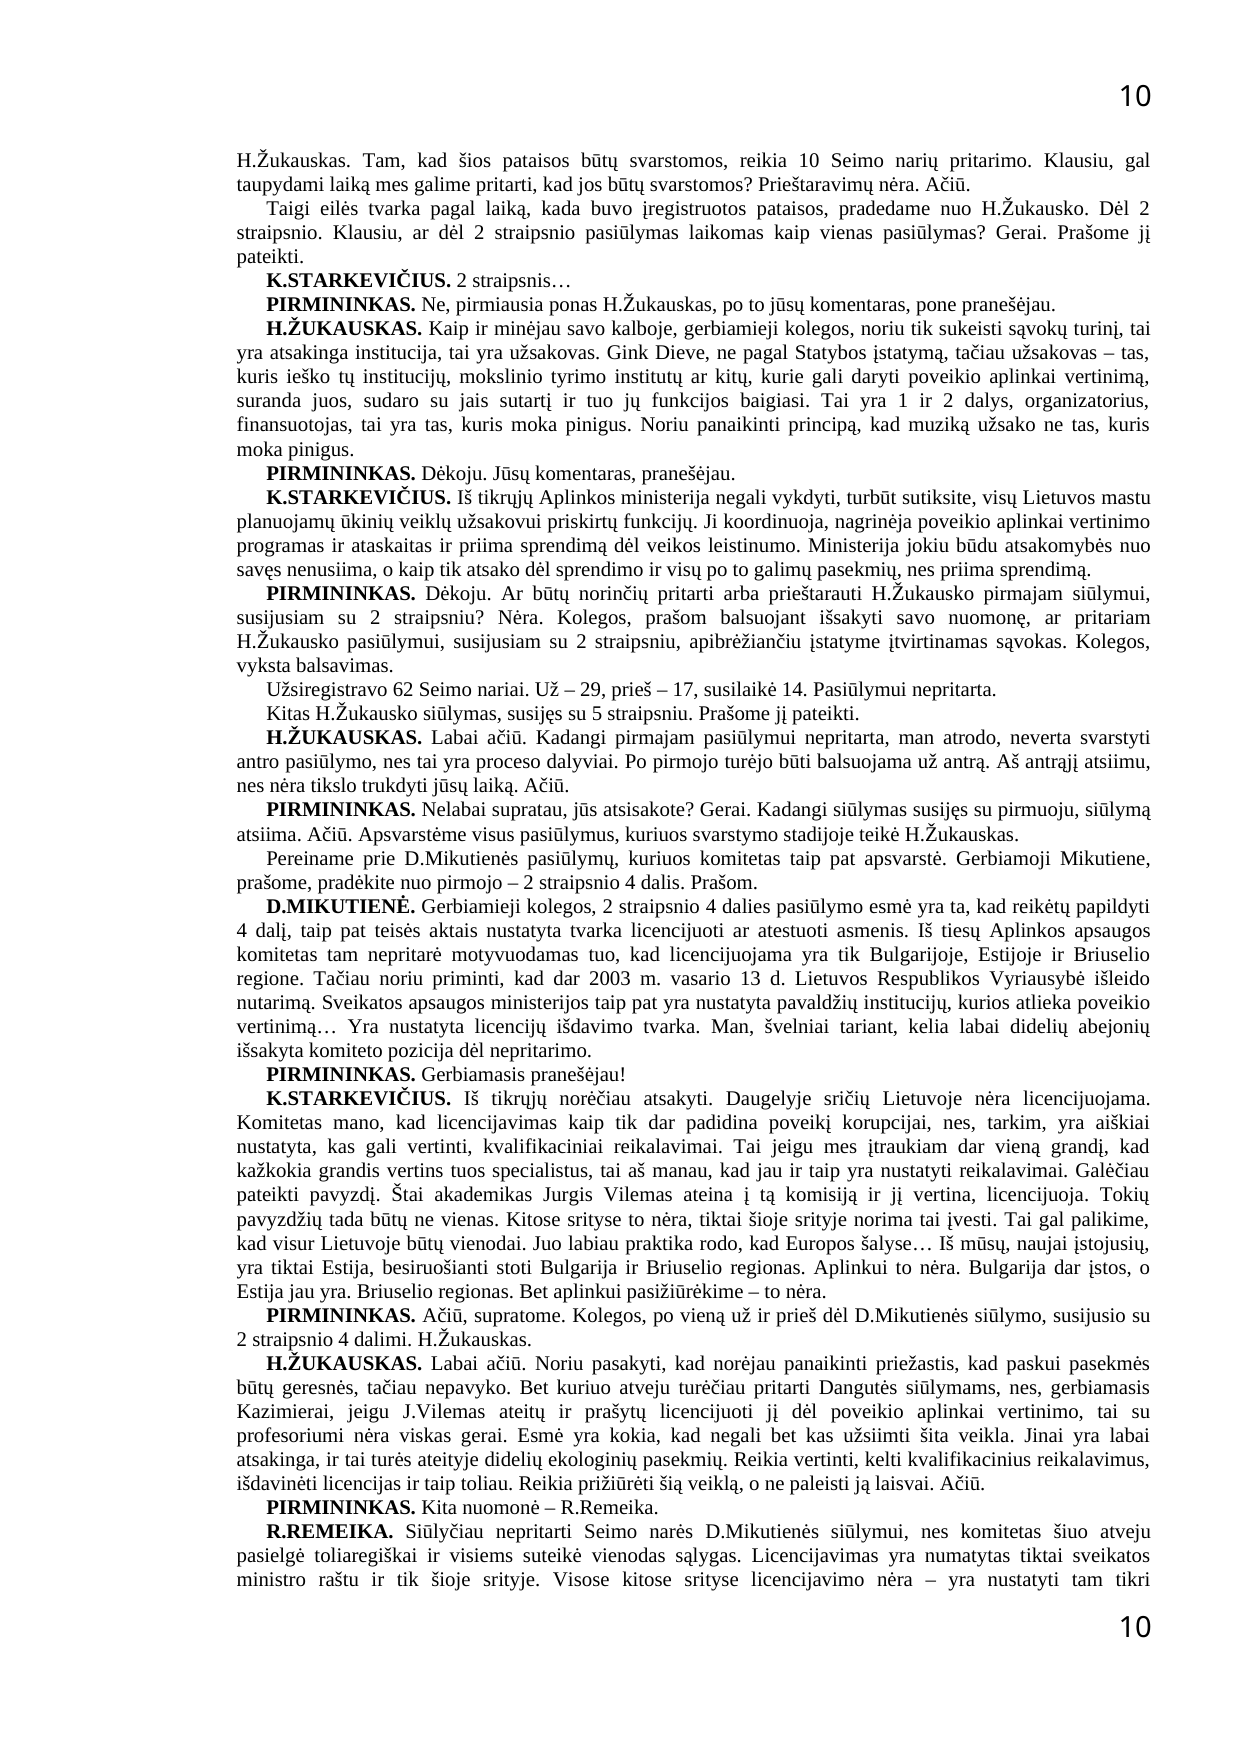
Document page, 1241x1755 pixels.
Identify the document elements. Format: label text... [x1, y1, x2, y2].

text Taigi eilės tvarka pagal laiką, kada buvo įregistruotos pataisos, pradedame nuo H.Žukausko. Dėl 2 straipsnio. Klausiu, ar dėl 2 straipsnio pasiūlymas laikomas kaip vienas pasiūlymas? Gerai. Prašome jį pateikti. [236, 196, 1152, 268]
text D.MIKUTIENĖ. Gerbiamieji kolegos, 2 straipsnio 4 dalies pasiūlymo esmė yra ta, kad reikėtų papildyti 4 dalį, taip pat teisės aktais nustatyta tvarka licencijuoti ar atestuoti asmenis. Iš tiesų Aplinkos apsaugos komitetas tam nepritarė motyvuodamas tuo, kad licencijuojama yra tik Bulgarijoje, Estijoje ir Briuselio regione. Tačiau noriu priminti, kad dar 2003 m. vasario 13 d. Lietuvos Respublikos Vyriausybė išleido nutarimą. Sveikatos apsaugos ministerijos taip pat yra nustatyta pavaldžių institucijų, kurios atlieka poveikio vertinimą… Yra nustatyta licencijų išdavimo tvarka. Man, švelniai tariant, kelia labai didelių abejonių išsakyta komiteto pozicija dėl nepritarimo. [236, 894, 1152, 1062]
text Pereiname prie D.Mikutienės pasiūlymų, kuriuos komitetas taip pat apsvarstė. Gerbiamoji Mikutiene, prašome, pradėkite nuo pirmojo – 2 straipsnio 4 dalis. Prašom. [236, 846, 1152, 894]
text PIRMININKAS. Nelabai supratau, jūs atsisakote? Gerai. Kadangi siūlymas susijęs su pirmuoju, siūlymą atsiima. Ačiū. Apsvarstėme visus pasiūlymus, kuriuos svarstymo stadijoje teikė H.Žukauskas. [236, 797, 1152, 846]
text H.ŽUKAUSKAS. Kaip ir minėjau savo kalboje, gerbiamieji kolegos, noriu tik sukeisti sąvokų turinį, tai yra atsakinga institucija, tai yra užsakovas. Gink Dieve, ne pagal Statybos įstatymą, tačiau užsakovas – tas, kuris ieško tų institucijų, mokslinio tyrimo institutų ar kitų, kurie gali daryti poveikio aplinkai vertinimą, suranda juos, sudaro su jais sutartį ir tuo jų funkcijos baigiasi. Tai yra 1 ir 2 dalys, organizatorius, finansuotojas, tai yra tas, kuris moka pinigus. Noriu panaikinti principą, kad muziką užsako ne tas, kuris moka pinigus. [236, 316, 1152, 461]
text PIRMININKAS. Dėkoju. Ar būtų norinčių pritarti arba prieštarauti H.Žukausko pirmajam siūlymui, susijusiam su 2 straipsniu? Nėra. Kolegos, prašom balsuojant išsakyti savo nuomonę, ar pritariam H.Žukausko pasiūlymui, susijusiam su 2 straipsniu, apibrėžiančiu įstatyme įtvirtinamas sąvokas. Kolegos, vyksta balsavimas. [236, 581, 1152, 677]
text PIRMININKAS. Ne, pirmiausia ponas H.Žukauskas, po to jūsų komentaras, pone pranešėjau. [236, 292, 1152, 316]
text PIRMININKAS. Gerbiamasis pranešėjau! [236, 1062, 1152, 1086]
text K.STARKEVIČIUS. 2 straipsnis… [236, 268, 1152, 292]
text Užsiregistravo 62 Seimo nariai. Už – 29, prieš – 17, susilaikė 14. Pasiūlymui nepritarta. [236, 677, 1152, 701]
text K.STARKEVIČIUS. Iš tikrųjų Aplinkos ministerija negali vykdyti, turbūt sutiksite, visų Lietuvos mastu planuojamų ūkinių veiklų užsakovui priskirtų funkcijų. Ji koordinuoja, nagrinėja poveikio aplinkai vertinimo programas ir ataskaitas ir priima sprendimą dėl veikos leistinumo. Ministerija jokiu būdu atsakomybės nuo savęs nenusiima, o kaip tik atsako dėl sprendimo ir visų po to galimų pasekmių, nes priima sprendimą. [236, 484, 1152, 581]
text K.STARKEVIČIUS. Iš tikrųjų norėčiau atsakyti. Daugelyje sričių Lietuvoje nėra licencijuojama. Komitetas mano, kad licencijavimas kaip tik dar padidina poveikį korupcijai, nes, tarkim, yra aiškiai nustatyta, kas gali vertinti, kvalifikaciniai reikalavimai. Tai jeigu mes įtraukiam dar vieną grandį, kad kažkokia grandis vertins tuos specialistus, tai aš manau, kad jau ir taip yra nustatyti reikalavimai. Galėčiau pateikti pavyzdį. Štai akademikas Jurgis Vilemas ateina į tą komisiją ir jį vertina, licencijuoja. Tokių pavyzdžių tada būtų ne vienas. Kitose srityse to nėra, tiktai šioje srityje norima tai įvesti. Tai gal palikime, kad visur Lietuvoje būtų vienodai. Juo labiau praktika rodo, kad Europos šalyse… Iš mūsų, naujai įstojusių, yra tiktai Estija, besiruošianti stoti Bulgarija ir Briuselio regionas. Aplinkui to nėra. Bulgarija dar įstos, o Estija jau yra. Briuselio regionas. Bet aplinkui pasižiūrėkime – to nėra. [236, 1086, 1152, 1303]
text H.ŽUKAUSKAS. Labai ačiū. Noriu pasakyti, kad norėjau panaikinti priežastis, kad paskui pasekmės būtų geresnės, tačiau nepavyko. Bet kuriuo atveju turėčiau pritarti Dangutės siūlymams, nes, gerbiamasis Kazimierai, jeigu J.Vilemas ateitų ir prašytų licencijuoti jį dėl poveikio aplinkai vertinimo, tai su profesoriumi nėra viskas gerai. Esmė yra kokia, kad negali bet kas užsiimti šita veikla. Jinai yra labai atsakinga, ir tai turės ateityje didelių ekologinių pasekmių. Reikia vertinti, kelti kvalifikacinius reikalavimus, išdavinėti licencijas ir taip toliau. Reikia prižiūrėti šią veiklą, o ne paleisti ją laisvai. Ačiū. [236, 1351, 1152, 1495]
text PIRMININKAS. Kita nuomonė – R.Remeika. [236, 1495, 1152, 1519]
text R.REMEIKA. Siūlyčiau nepritarti Seimo narės D.Mikutienės siūlymui, nes komitetas šiuo atveju pasielgė toliaregiškai ir visiems suteikė vienodas sąlygas. Licencijavimas yra numatytas tiktai sveikatos ministro raštu ir tik šioje srityje. Visose kitose srityse licencijavimo nėra – yra nustatyti tam tikri [236, 1519, 1152, 1591]
text H.Žukauskas. Tam, kad šios pataisos būtų svarstomos, reikia 10 Seimo narių pritarimo. Klausiu, gal taupydami laiką mes galime pritarti, kad jos būtų svarstomos? Prieštaravimų nėra. Ačiū. [236, 148, 1152, 196]
text H.ŽUKAUSKAS. Labai ačiū. Kadangi pirmajam pasiūlymui nepritarta, man atrodo, neverta svarstyti antro pasiūlymo, nes tai yra proceso dalyviai. Po pirmojo turėjo būti balsuojama už antrą. Aš antrąjį atsiimu, nes nėra tikslo trukdyti jūsų laiką. Ačiū. [236, 725, 1152, 797]
text PIRMININKAS. Dėkoju. Jūsų komentaras, pranešėjau. [236, 461, 1152, 484]
text PIRMININKAS. Ačiū, supratome. Kolegos, po vieną už ir prieš dėl D.Mikutienės siūlymo, susijusio su 2 straipsnio 4 dalimi. H.Žukauskas. [236, 1303, 1152, 1351]
text Kitas H.Žukausko siūlymas, susijęs su 5 straipsniu. Prašome jį pateikti. [236, 701, 1152, 725]
